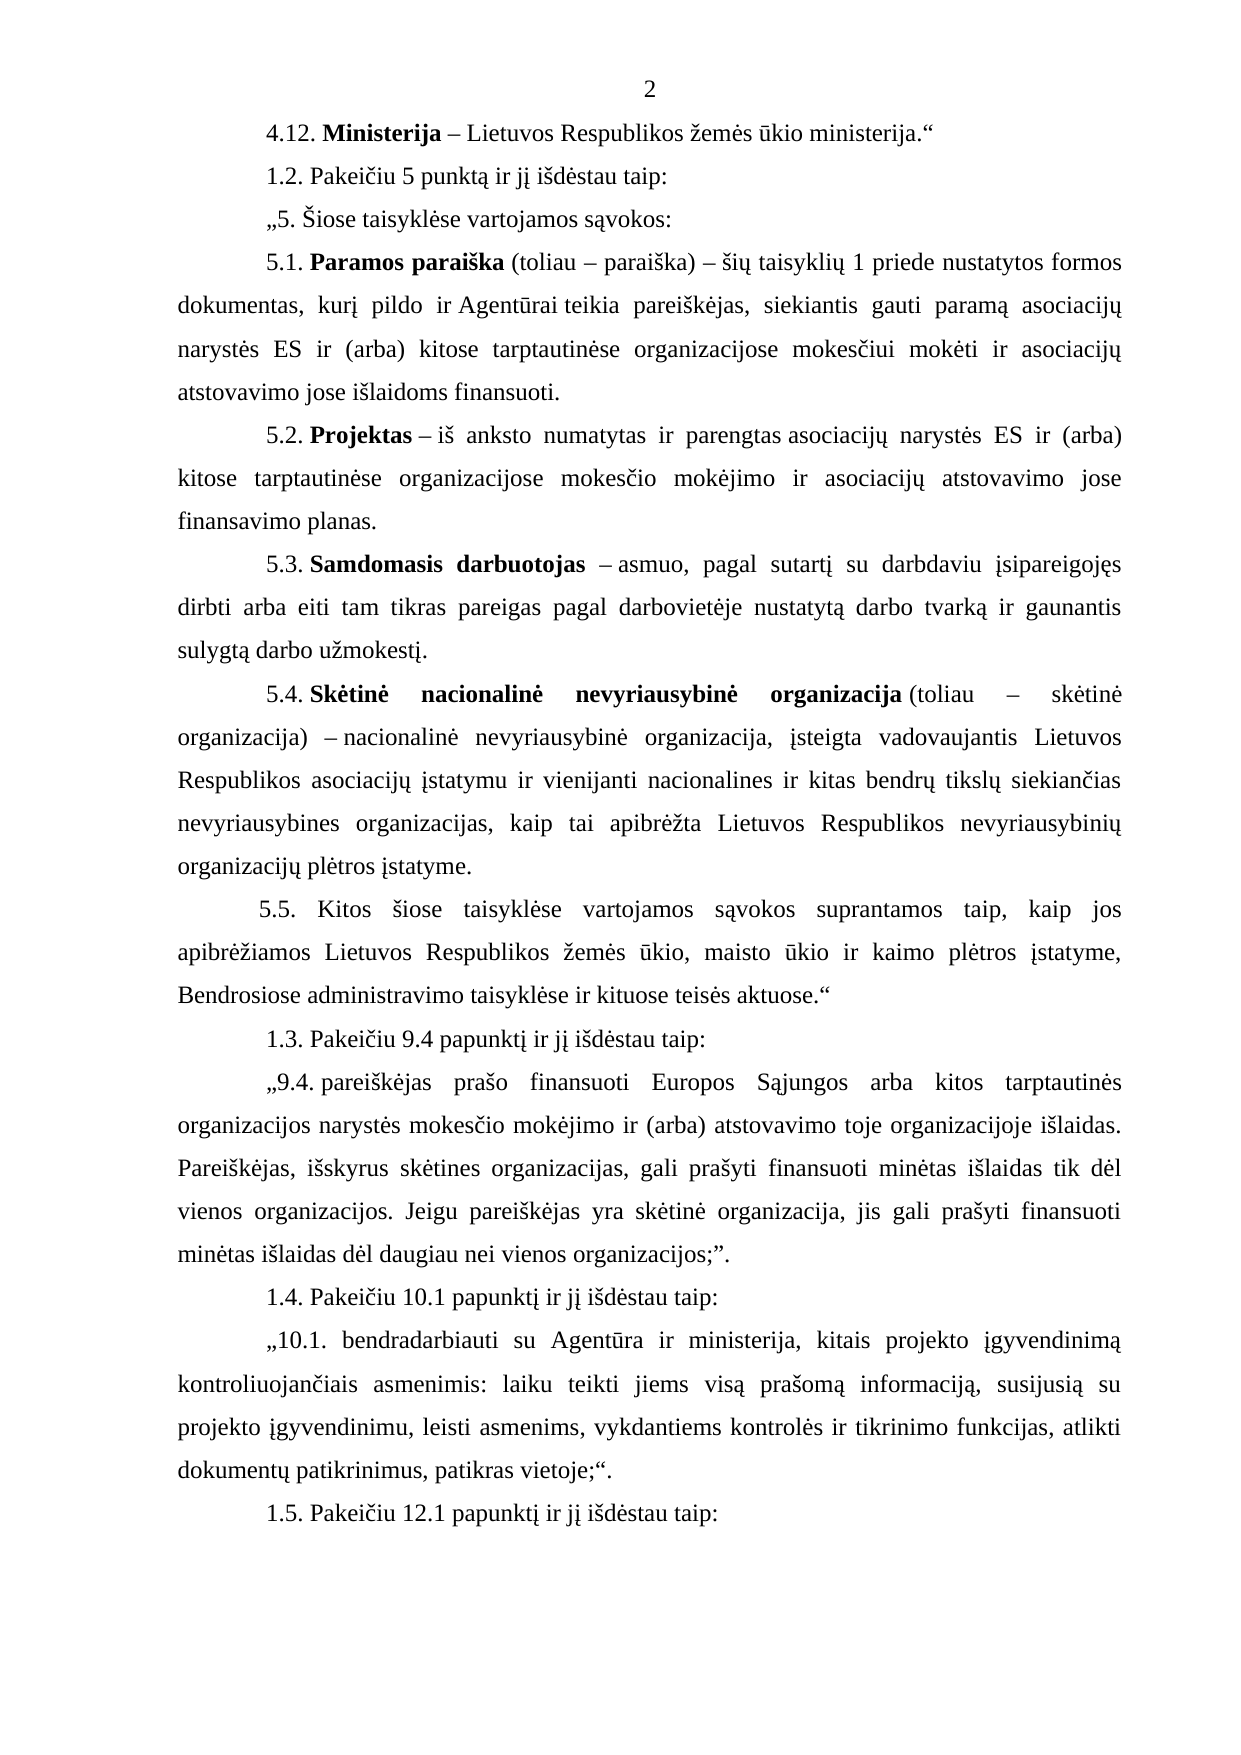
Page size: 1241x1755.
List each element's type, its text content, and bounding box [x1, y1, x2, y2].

text 1.2. Pakeičiu 5 punktą ir jį išdėstau taip: [266, 161, 1122, 190]
text „9.4. pareiškėjas prašo finansuoti Europos Sąjungos arba kitos tarptautinės organizacijos narystės mokesčio mokėjimo ir (arba) atstovavimo toje organizacijoje išlaidas. Pareiškėjas, išskyrus skėtines organizacijas, gali prašyti finansuoti minėtas išlaidas tik dėl vienos organizacijos. Jeigu pareiškėjas yra skėtinė organizacija, jis gali prašyti finansuoti minėtas išlaidas dėl daugiau nei vienos organizacijos;”. [177, 1067, 1122, 1268]
text 5.4. Skėtinė nacionalinė nevyriausybinė organizacija (toliau – skėtinė organizacija) – nacionalinė nevyriausybinė organizacija, įsteigta vadovaujantis Lietuvos Respublikos asociacijų įstatymu ir vienijanti nacionalines ir kitas bendrų tikslų siekiančias nevyriausybines organizacijas, kaip tai apibrėžta Lietuvos Respublikos nevyriausybinių organizacijų plėtros įstatyme. [177, 679, 1122, 880]
text 5.3. Samdomasis darbuotojas – asmuo, pagal sutartį su darbdaviu įsipareigojęs dirbti arba eiti tam tikras pareigas pagal darbovietėje nustatytą darbo tvarką ir gaunantis sulygtą darbo užmokestį. [177, 549, 1122, 664]
text 1.5. Pakeičiu 12.1 papunktį ir jį išdėstau taip: [266, 1498, 1122, 1527]
text 4.12. Ministerija – Lietuvos Respublikos žemės ūkio ministerija.“ [266, 118, 1122, 147]
text 5.5. Kitos šiose taisyklėse vartojamos sąvokos suprantamos taip, kaip jos apibrėžiamos Lietuvos Respublikos žemės ūkio, maisto ūkio ir kaimo plėtros įstatyme, Bendrosiose administravimo taisyklėse ir kituose teisės aktuose.“ [177, 894, 1122, 1009]
text „5. Šiose taisyklėse vartojamos sąvokos: [266, 204, 1122, 233]
text 5.2. Projektas – iš anksto numatytas ir parengtas asociacijų narystės ES ir (arba) kitose tarptautinėse organizacijose mokesčio mokėjimo ir asociacijų atstovavimo jose finansavimo planas. [177, 420, 1122, 535]
text 1.3. Pakeičiu 9.4 papunktį ir jį išdėstau taip: [266, 1024, 1122, 1052]
text „10.1. bendradarbiauti su Agentūra ir ministerija, kitais projekto įgyvendinimą kontroliuojančiais asmenimis: laiku teikti jiems visą prašomą informaciją, susijusią su projekto įgyvendinimu, leisti asmenims, vykdantiems kontrolės ir tikrinimo funkcijas, atlikti dokumentų patikrinimus, patikras vietoje;“. [177, 1326, 1122, 1484]
text 5.1. Paramos paraiška (toliau – paraiška) – šių taisyklių 1 priede nustatytos formos dokumentas, kurį pildo ir Agentūrai teikia pareiškėjas, siekiantis gauti paramą asociacijų narystės ES ir (arba) kitose tarptautinėse organizacijose mokesčiui mokėti ir asociacijų atstovavimo jose išlaidoms finansuoti. [177, 247, 1122, 406]
text 1.4. Pakeičiu 10.1 papunktį ir jį išdėstau taip: [266, 1282, 1122, 1311]
